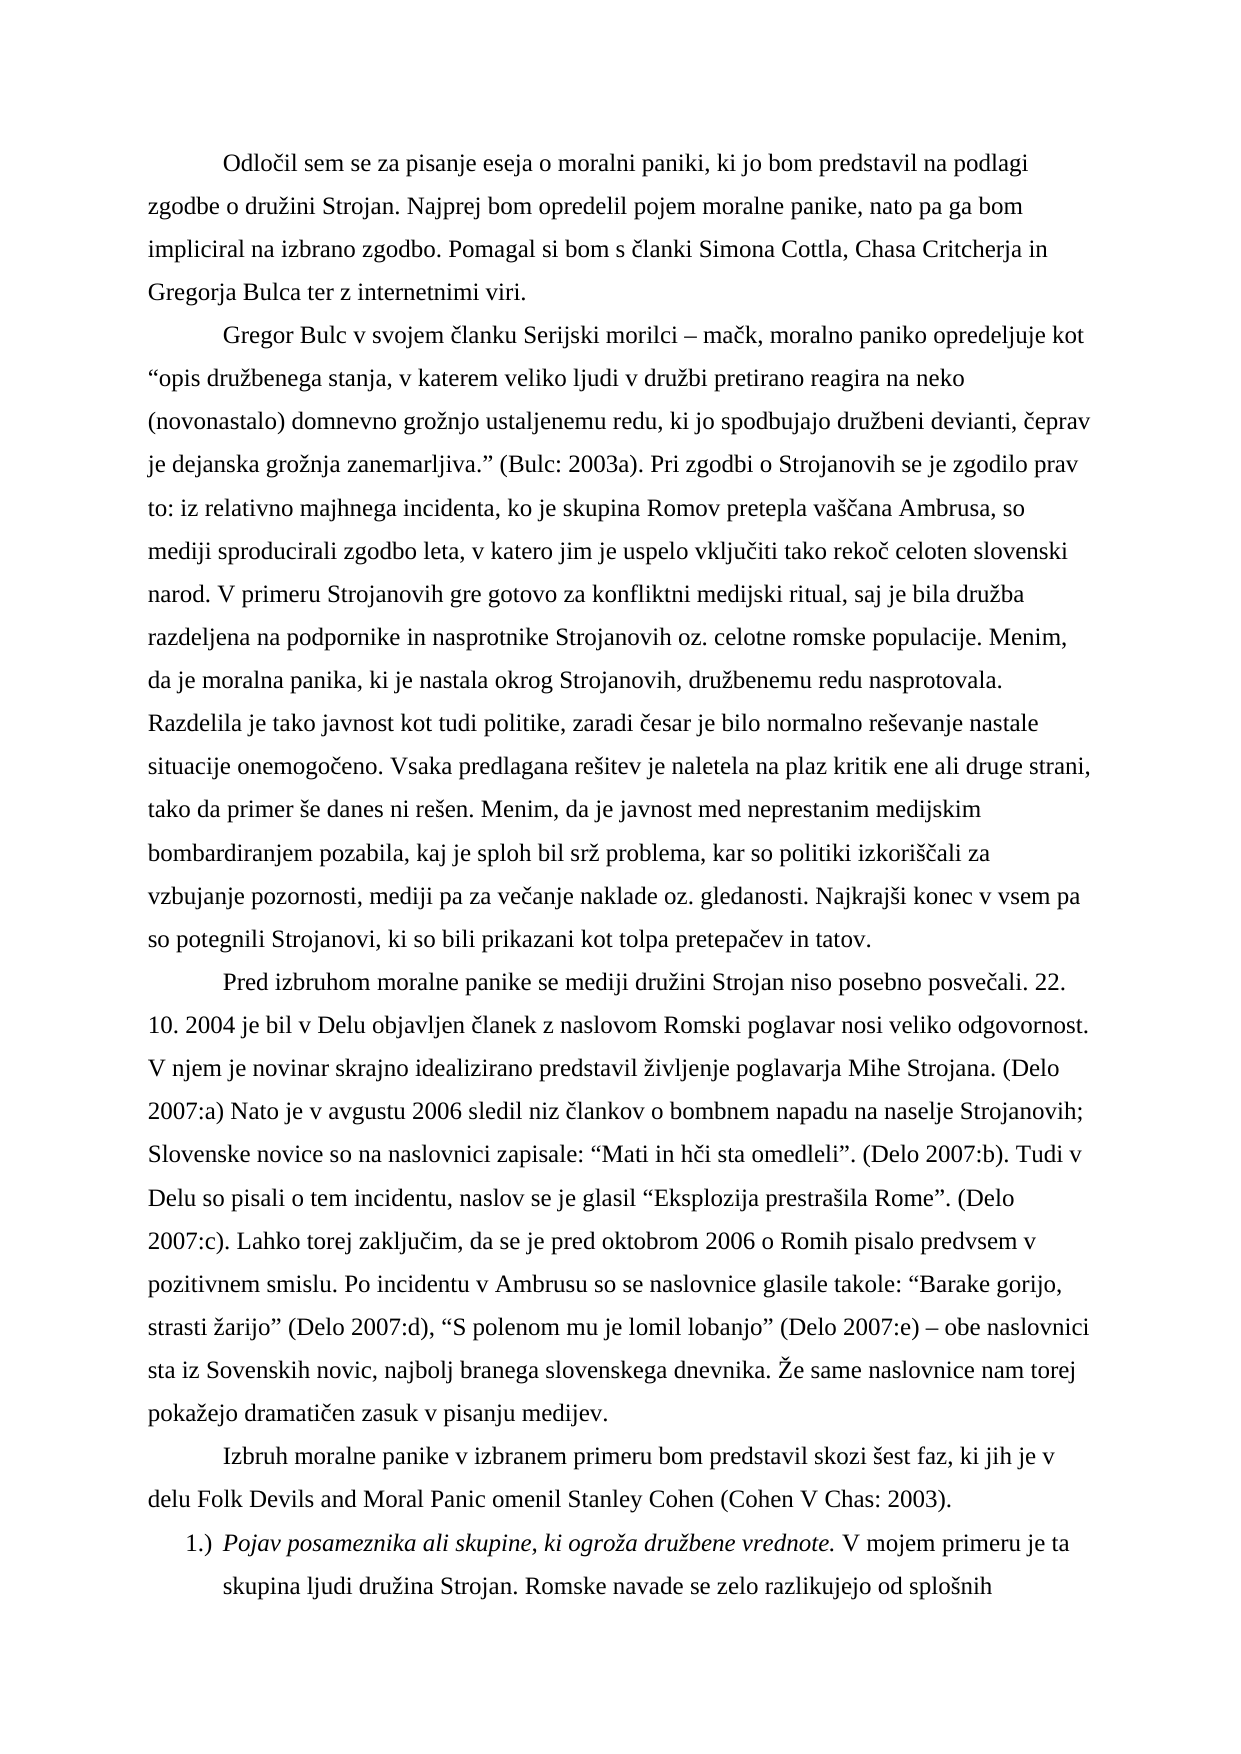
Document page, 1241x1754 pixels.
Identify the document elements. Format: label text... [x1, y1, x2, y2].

text Odločil sem se za pisanje eseja o moralni paniki, ki jo bom predstavil na podlagi zgodbe o družini Strojan. Najprej bom opredelil pojem moralne panike, nato pa ga bom impliciral na izbrano zgodbo. Pomagal si bom s članki Simona Cottla, Chasa Critcherja in Gregorja Bulca ter z internetnimi viri. [148, 148, 1093, 306]
text Gregor Bulc v svojem članku Serijski morilci – mačk, moralno paniko opredeljuje kot “opis družbenega stanja, v katerem veliko ljudi v družbi pretirano reagira na neko (novonastalo) domnevno grožnjo ustaljenemu redu, ki jo spodbujajo družbeni devianti, čeprav je dejanska grožnja zanemarljiva.” (Bulc: 2003a). Pri zgodbi o Strojanovih se je zgodilo prav to: iz relativno majhnega incidenta, ko je skupina Romov pretepla vaščana Ambrusa, so mediji sproducirali zgodbo leta, v katero jim je uspelo vključiti tako rekoč celoten slovenski narod. V primeru Strojanovih gre gotovo za konfliktni medijski ritual, saj je bila družba razdeljena na podpornike in nasprotnike Strojanovih oz. celotne romske populacije. Menim, da je moralna panika, ki je nastala okrog Strojanovih, družbenemu redu nasprotovala. Razdelila je tako javnost kot tudi politike, zaradi česar je bilo normalno reševanje nastale situacije onemogočeno. Vsaka predlagana rešitev je naletela na plaz kritik ene ali druge strani, tako da primer še danes ni rešen. Menim, da je javnost med neprestanim medijskim bombardiranjem pozabila, kaj je sploh bil srž problema, kar so politiki izkoriščali za vzbujanje pozornosti, mediji pa za večanje naklade oz. gledanosti. Najkrajši konec v vsem pa so potegnili Strojanovi, ki so bili prikazani kot tolpa pretepačev in tatov. [148, 320, 1093, 953]
text Pred izbruhom moralne panike se mediji družini Strojan niso posebno posvečali. 22. 10. 2004 je bil v Delu objavljen članek z naslovom Romski poglavar nosi veliko odgovornost. V njem je novinar skrajno idealizirano predstavil življenje poglavarja Mihe Strojana. (Delo 2007:a) Nato je v avgustu 2006 sledil niz člankov o bombnem napadu na naselje Strojanovih; Slovenske novice so na naslovnici zapisale: “Mati in hči sta omedleli”. (Delo 2007:b). Tudi v Delu so pisali o tem incidentu, naslov se je glasil “Eksplozija prestrašila Rome”. (Delo 2007:c). Lahko torej zaključim, da se je pred oktobrom 2006 o Romih pisalo predvsem v pozitivnem smislu. Po incidentu v Ambrusu so se naslovnice glasile takole: “Barake gorijo, strasti žarijo” (Delo 2007:d), “S polenom mu je lomil lobanjo” (Delo 2007:e) – obe naslovnici sta iz Sovenskih novic, najbolj branega slovenskega dnevnika. Že same naslovnice nam torej pokažejo dramatičen zasuk v pisanju medijev. [148, 967, 1093, 1427]
list Pojav posameznika ali skupine, ki ogroža družbene vrednote. V mojem primeru je ta skupina ljudi družina Strojan. Romske navade se zelo razlikujejo od splošnih [185, 1528, 1093, 1599]
text Izbruh moralne panike v izbranem primeru bom predstavil skozi šest faz, ki jih je v delu Folk Devils and Moral Panic omenil Stanley Cohen (Cohen V Chas: 2003). [148, 1441, 1093, 1513]
